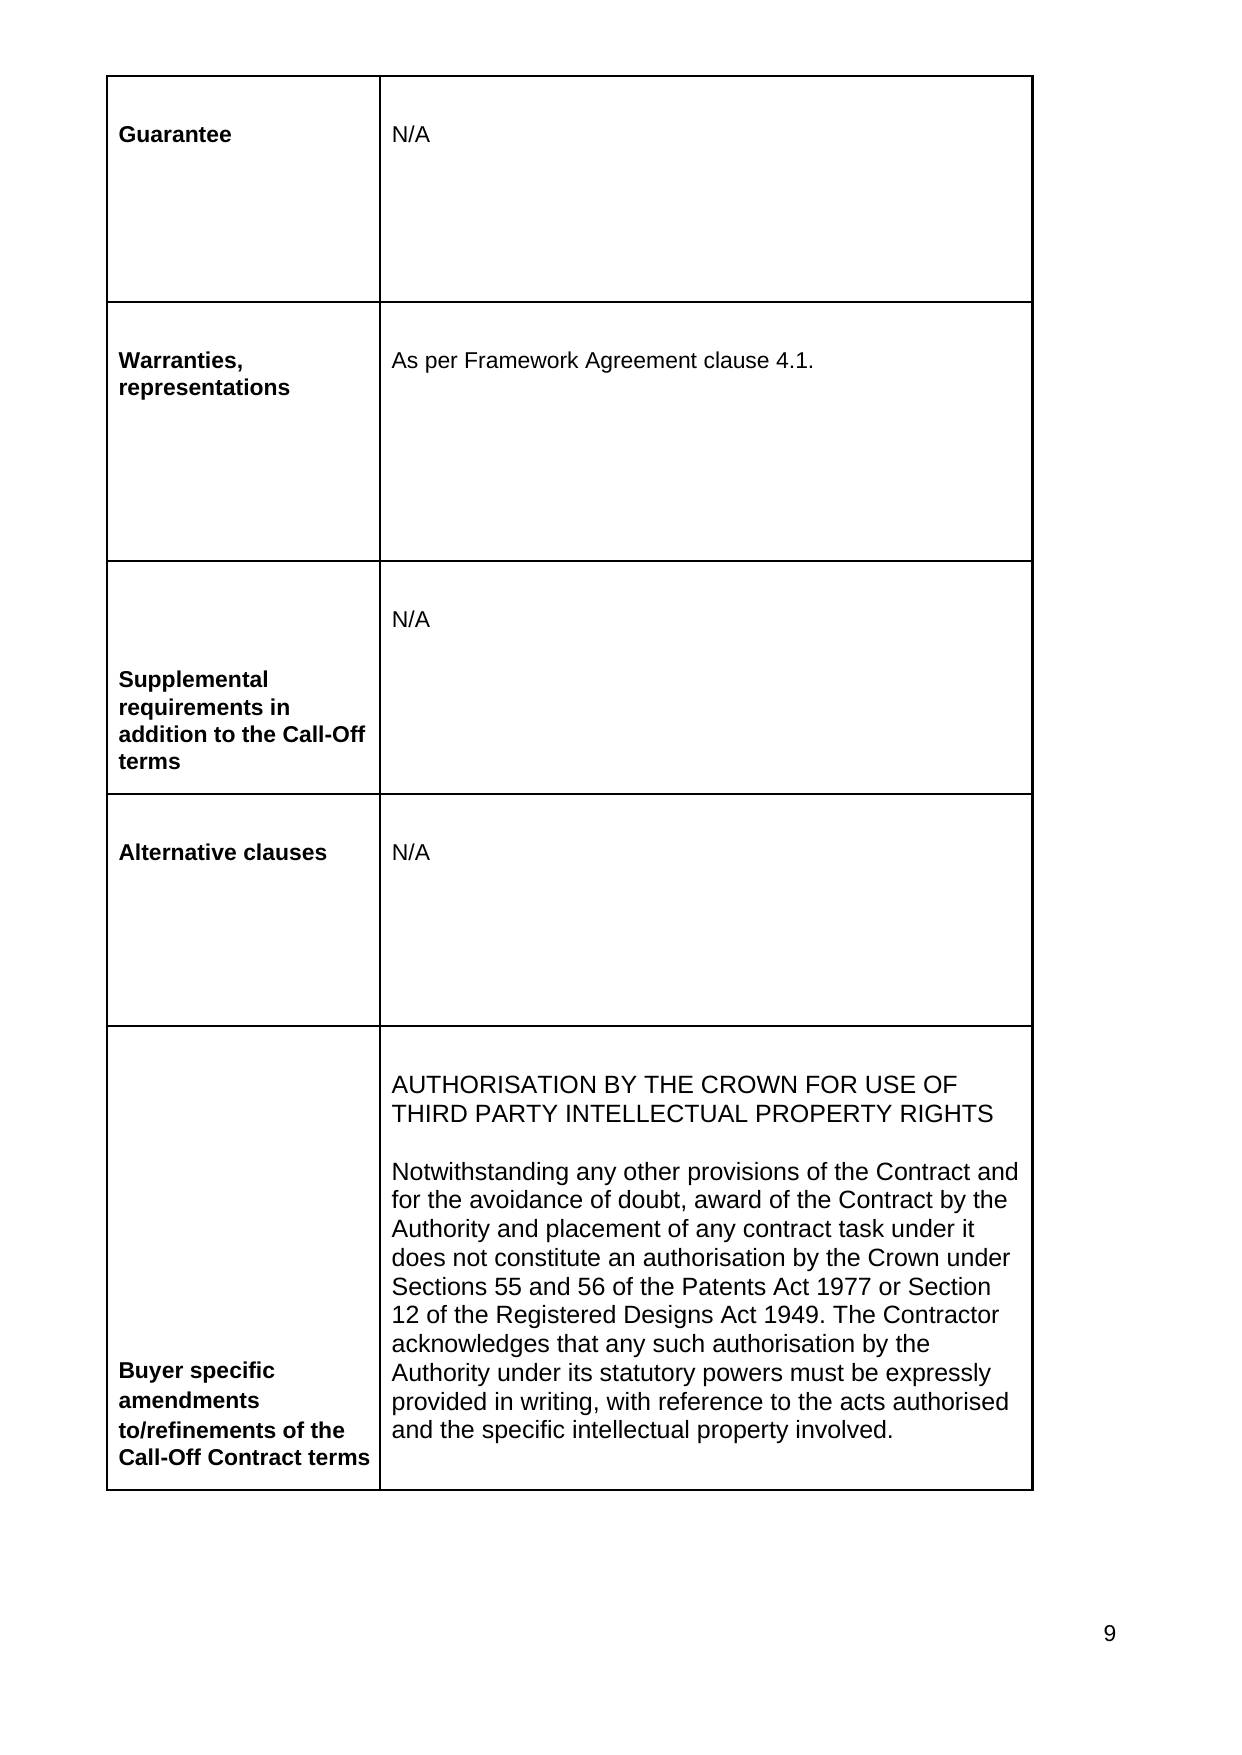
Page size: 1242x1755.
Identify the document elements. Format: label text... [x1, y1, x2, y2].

table_cell Supplemental requirements in addition to the Call-Off terms [108, 562, 379, 792]
table_cell Warranties, representations [108, 303, 379, 560]
table_cell Buyer specific amendments to/refinements of the Call-Off Contract terms [108, 1027, 379, 1489]
table_cell Alternative clauses [108, 795, 379, 1024]
table_cell AUTHORISATION BY THE CROWN FOR USE OF THIRD PARTY INTELLECTUAL PROPERTY RIGHTS Notwithstanding any other provisions of the Contract and for the avoidance of doubt, award of the Contract by the Authority and placement of any contract task under it does not constitute an authorisation by the Crown under Sections 55 and 56 of the Patents Act 1977 or Section 12 of the Registered Designs Act 1949. The Contractor acknowledges that any such authorisation by the Authority under its statutory powers must be expressly provided in writing, with reference to the acts authorised and the specific intellectual property involved. [381, 1027, 1031, 1489]
table_cell N/A [381, 795, 1031, 1024]
table_cell As per Framework Agreement clause 4.1. [381, 303, 1031, 560]
table_cell Guarantee [108, 77, 379, 301]
table_cell N/A [381, 562, 1031, 792]
table_cell N/A [381, 77, 1031, 301]
